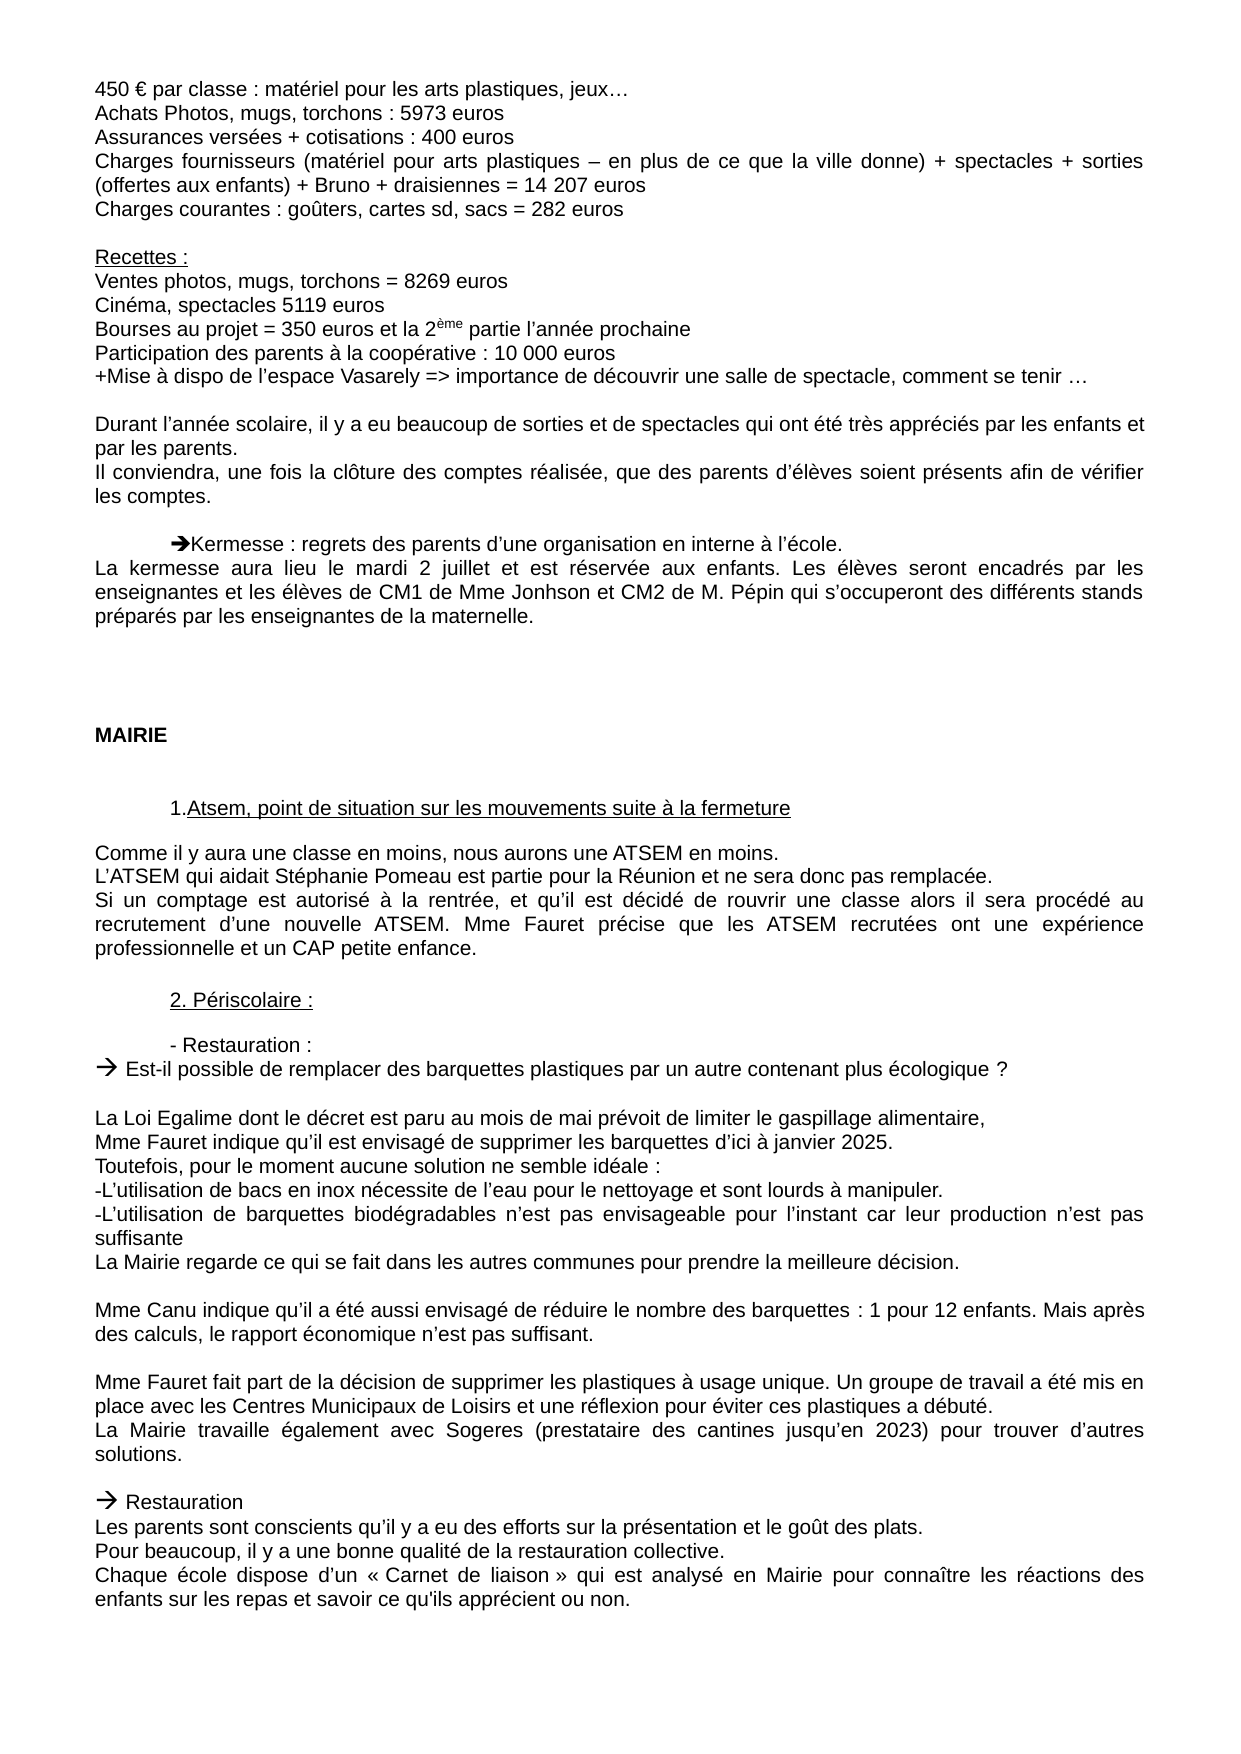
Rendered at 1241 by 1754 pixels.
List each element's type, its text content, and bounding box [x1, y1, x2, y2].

text Les parents sont conscients qu’il y a eu des efforts sur la présentation et le goût des plats. [94, 1515, 1146, 1539]
text La kermesse aura lieu le mardi 2 juillet et est réservée aux enfants. Les élèves seront encadrés par les enseignantes et les élèves de CM1 de Mme Jonhson et CM2 de M. Pépin qui s’occuperont des différents stands préparés par les enseignantes de la maternelle. [94, 556, 1146, 628]
text Ventes photos, mugs, torchons = 8269 euros [94, 268, 1146, 292]
text Charges courantes : goûters, cartes sd, sacs = 282 euros [94, 197, 1146, 221]
text Toutefois, pour le moment aucune solution ne semble idéale : [94, 1154, 1146, 1178]
list Atsem, point de situation sur les mouvements suite à la fermeture [169, 796, 1146, 819]
text Il conviendra, une fois la clôture des comptes réalisée, que des parents d’élèves soient présents afin de vérifier les comptes. [94, 460, 1146, 508]
text La Mairie travaille également avec Sogeres (prestataire des cantines jusqu’en 2023) pour trouver d’autres solutions. [94, 1418, 1146, 1466]
list Kermesse : regrets des parents d’une organisation en interne à l’école. [169, 532, 1146, 556]
text  Est-il possible de remplacer des barquettes plastiques par un autre contenant plus écologique ? [94, 1057, 1146, 1082]
text +Mise à dispo de l’espace Vasarely => importance de découvrir une salle de spectacle, comment se tenir … [94, 364, 1146, 388]
text Mme Canu indique qu’il a été aussi envisagé de réduire le nombre des barquettes : 1 pour 12 enfants. Mais après des calculs, le rapport économique n’est pas suffisant. [94, 1298, 1146, 1346]
text Participation des parents à la coopérative : 10 000 euros [94, 340, 1146, 364]
text  Restauration [94, 1490, 1146, 1515]
text Recettes : [94, 244, 1146, 268]
text Cinéma, spectacles 5119 euros [94, 292, 1146, 316]
subtitle MAIRIE [94, 723, 1146, 747]
text Mme Fauret fait part de la décision de supprimer les plastiques à usage unique. Un groupe de travail a été mis en place avec les Centres Municipaux de Loisirs et une réflexion pour éviter ces plastiques a débuté. [94, 1370, 1146, 1418]
text Charges fournisseurs (matériel pour arts plastiques – en plus de ce que la ville donne) + spectacles + sorties (offertes aux enfants) + Bruno + draisiennes = 14 207 euros [94, 149, 1146, 197]
text Achats Photos, mugs, torchons : 5973 euros [94, 101, 1146, 125]
text 450 € par classe : matériel pour les arts plastiques, jeux… [94, 77, 1146, 101]
list L’utilisation de bacs en inox nécessite de l’eau pour le nettoyage et sont lourds à manipuler. [94, 1178, 1146, 1202]
text Pour beaucoup, il y a une bonne qualité de la restauration collective. [94, 1539, 1146, 1563]
text Si un comptage est autorisé à la rentrée, et qu’il est décidé de rouvrir une classe alors il sera procédé au recrutement d’une nouvelle ATSEM. Mme Fauret précise que les ATSEM recrutées ont une expérience professionnelle et un CAP petite enfance. [94, 888, 1146, 960]
text Chaque école dispose d’un « Carnet de liaison » qui est analysé en Mairie pour connaître les réactions des enfants sur les repas et savoir ce qu'ils apprécient ou non. [94, 1563, 1146, 1611]
list - Restauration : [169, 1033, 1146, 1057]
text La Mairie regarde ce qui se fait dans les autres communes pour prendre la meilleure décision. [94, 1250, 1146, 1274]
text Mme Fauret indique qu’il est envisagé de supprimer les barquettes d’ici à janvier 2025. [94, 1130, 1146, 1154]
text Bourses au projet = 350 euros et la 2ème partie l’année prochaine [94, 316, 1146, 340]
text Durant l’année scolaire, il y a eu beaucoup de sorties et de spectacles qui ont été très appréciés par les enfants et par les parents. [94, 412, 1146, 460]
text Assurances versées + cotisations : 400 euros [94, 125, 1146, 149]
text Comme il y aura une classe en moins, nous aurons une ATSEM en moins. [94, 840, 1146, 864]
text La Loi Egalime dont le décret est paru au mois de mai prévoit de limiter le gaspillage alimentaire, [94, 1106, 1146, 1130]
subtitle 2. Périscolaire : [169, 988, 1146, 1012]
text L’ATSEM qui aidait Stéphanie Pomeau est partie pour la Réunion et ne sera donc pas remplacée. [94, 864, 1146, 888]
list L’utilisation de barquettes biodégradables n’est pas envisageable pour l’instant car leur production n’est pas suffisante [94, 1202, 1146, 1250]
